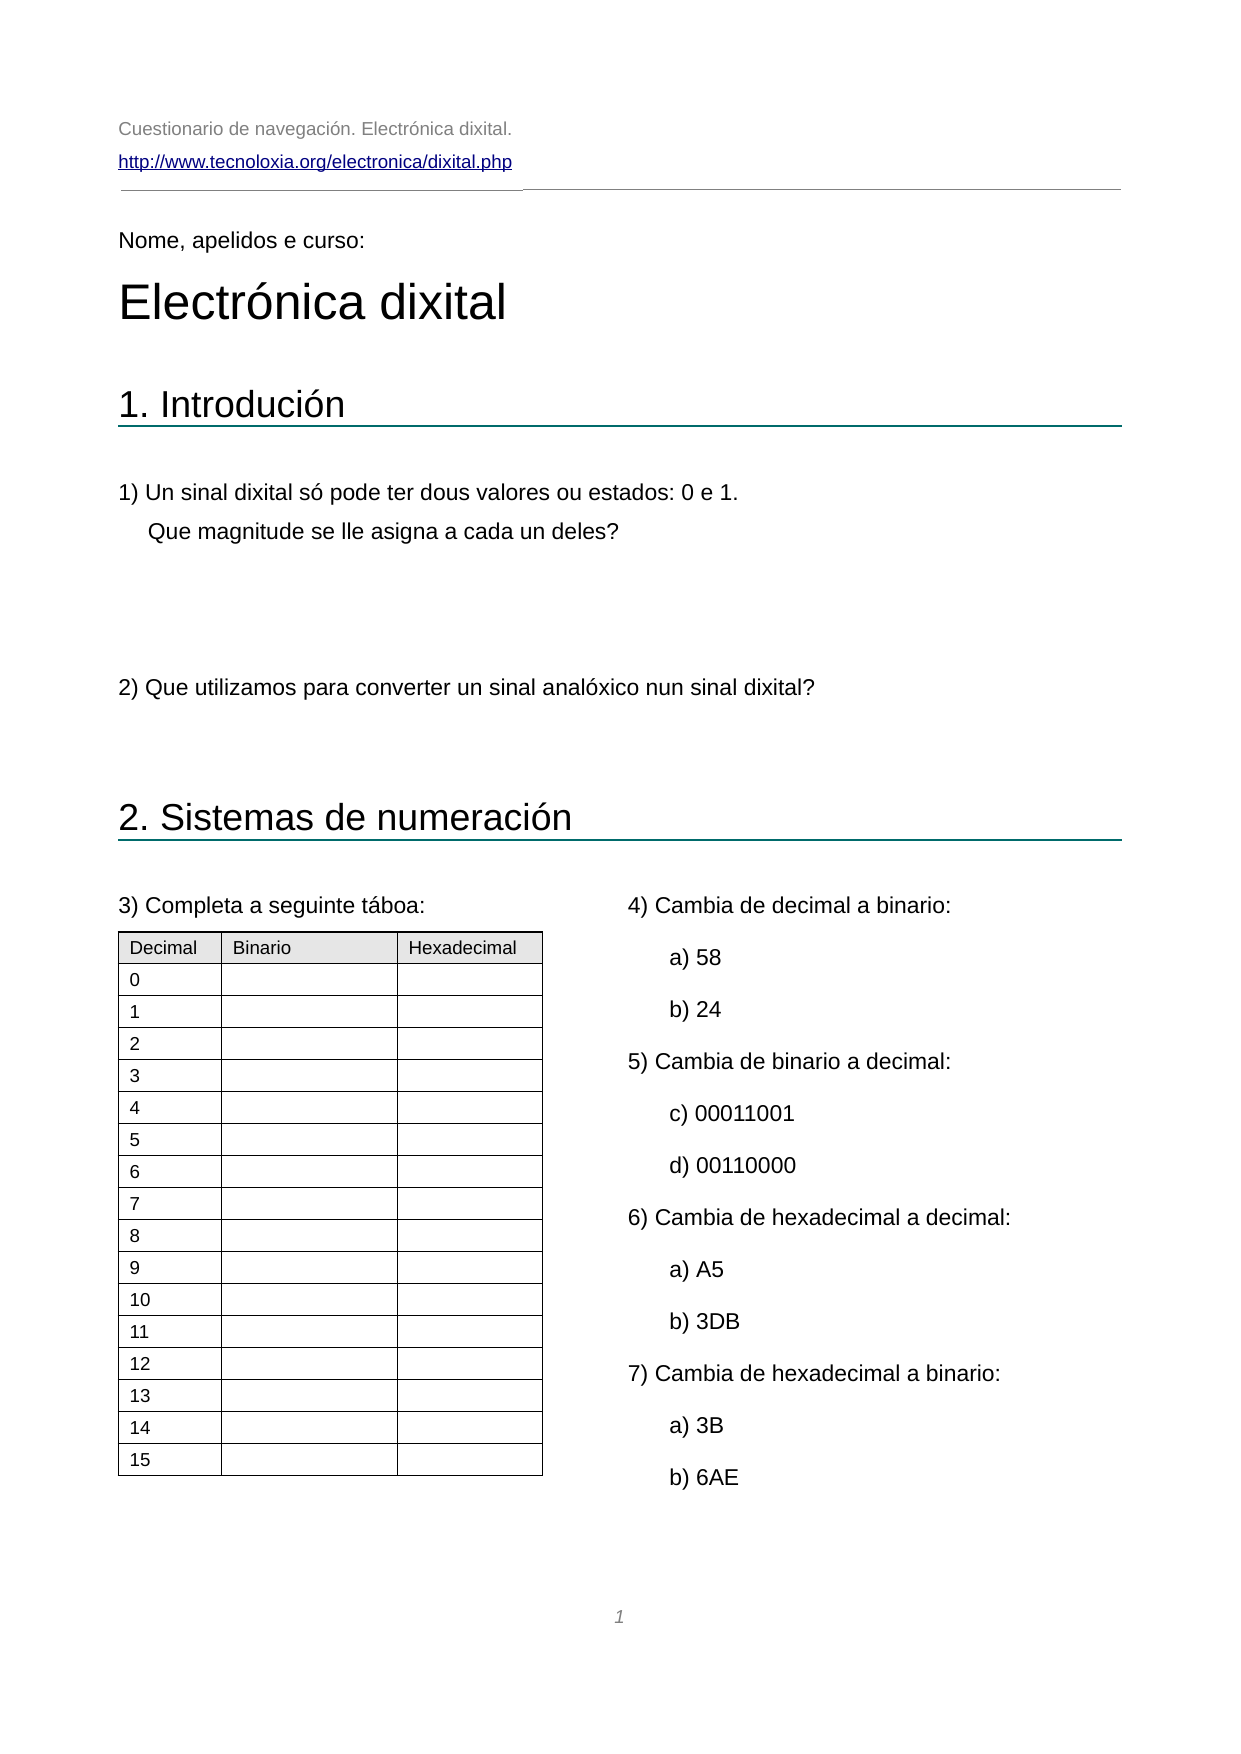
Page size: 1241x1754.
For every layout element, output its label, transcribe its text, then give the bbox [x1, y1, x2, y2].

table_cell 15 [119, 1444, 221, 1475]
table_cell [398, 1284, 542, 1315]
table_cell [222, 1028, 397, 1059]
table_cell 1 [119, 996, 221, 1027]
table_cell 12 [119, 1348, 221, 1379]
table_cell [222, 1444, 397, 1475]
table_cell 6 [119, 1156, 221, 1187]
table_cell [398, 1316, 542, 1347]
subtitle Sistemas de numeración [118, 796, 1122, 839]
table_cell 13 [119, 1380, 221, 1411]
table_cell [398, 964, 542, 995]
table_cell [222, 1092, 397, 1123]
table_cell 3 [119, 1060, 221, 1091]
table_cell [398, 1188, 542, 1219]
table_cell [222, 964, 397, 995]
table_cell [222, 1316, 397, 1347]
table_cell [398, 1092, 542, 1123]
table_header Binario [222, 933, 397, 963]
table_cell [222, 1348, 397, 1379]
table_cell 4 [119, 1092, 221, 1123]
table_cell 11 [119, 1316, 221, 1347]
text Nome, apelidos e curso: [118, 227, 1122, 253]
table_cell [222, 1252, 397, 1283]
table_cell [398, 1124, 542, 1155]
table_cell 9 [119, 1252, 221, 1283]
table_cell [398, 996, 542, 1027]
table_cell [398, 1348, 542, 1379]
table_cell [222, 1284, 397, 1315]
list Un sinal dixital só pode ter dous valores ou estados: 0 e 1. Que magnitude se lle asigna a cada un deles? [118, 478, 1122, 544]
table_cell 0 [119, 964, 221, 995]
table_header Completa a seguinte táboa: [118, 892, 542, 931]
table_cell [398, 1156, 542, 1187]
table_cell [398, 1380, 542, 1411]
table_cell [222, 1188, 397, 1219]
subtitle Introdución [118, 382, 1122, 425]
table_cell [398, 1220, 542, 1251]
table_cell [222, 1220, 397, 1251]
table_header Cambia de decimal a binario: 58 24 Cambia de binario a decimal: 00011001 00110000 Cambia de hexadecimal a decimal: A5 3DB Cambia de hexadecimal a binario: 3B 6AE [628, 892, 1122, 1502]
table_cell 8 [119, 1220, 221, 1251]
table_cell [222, 1060, 397, 1091]
table_cell [222, 1156, 397, 1187]
table_cell [398, 1060, 542, 1091]
table_cell [222, 1412, 397, 1443]
table_cell [398, 1252, 542, 1283]
table_cell 7 [119, 1188, 221, 1219]
table_header Decimal [119, 933, 221, 963]
table_cell [398, 1028, 542, 1059]
table_cell [222, 1124, 397, 1155]
title Electrónica dixital [118, 272, 1122, 330]
table_header [542, 892, 628, 1502]
table_header Hexadecimal [398, 933, 542, 963]
table_header [118, 1476, 542, 1502]
table_cell [398, 1412, 542, 1443]
table_cell [222, 996, 397, 1027]
table_cell 2 [119, 1028, 221, 1059]
table_cell 10 [119, 1284, 221, 1315]
table_cell [398, 1444, 542, 1475]
table_cell [222, 1380, 397, 1411]
table_cell [118, 1503, 1122, 1529]
table_cell 14 [119, 1412, 221, 1443]
list Que utilizamos para converter un sinal analóxico nun sinal dixital? [118, 674, 1122, 700]
table_cell 5 [119, 1124, 221, 1155]
